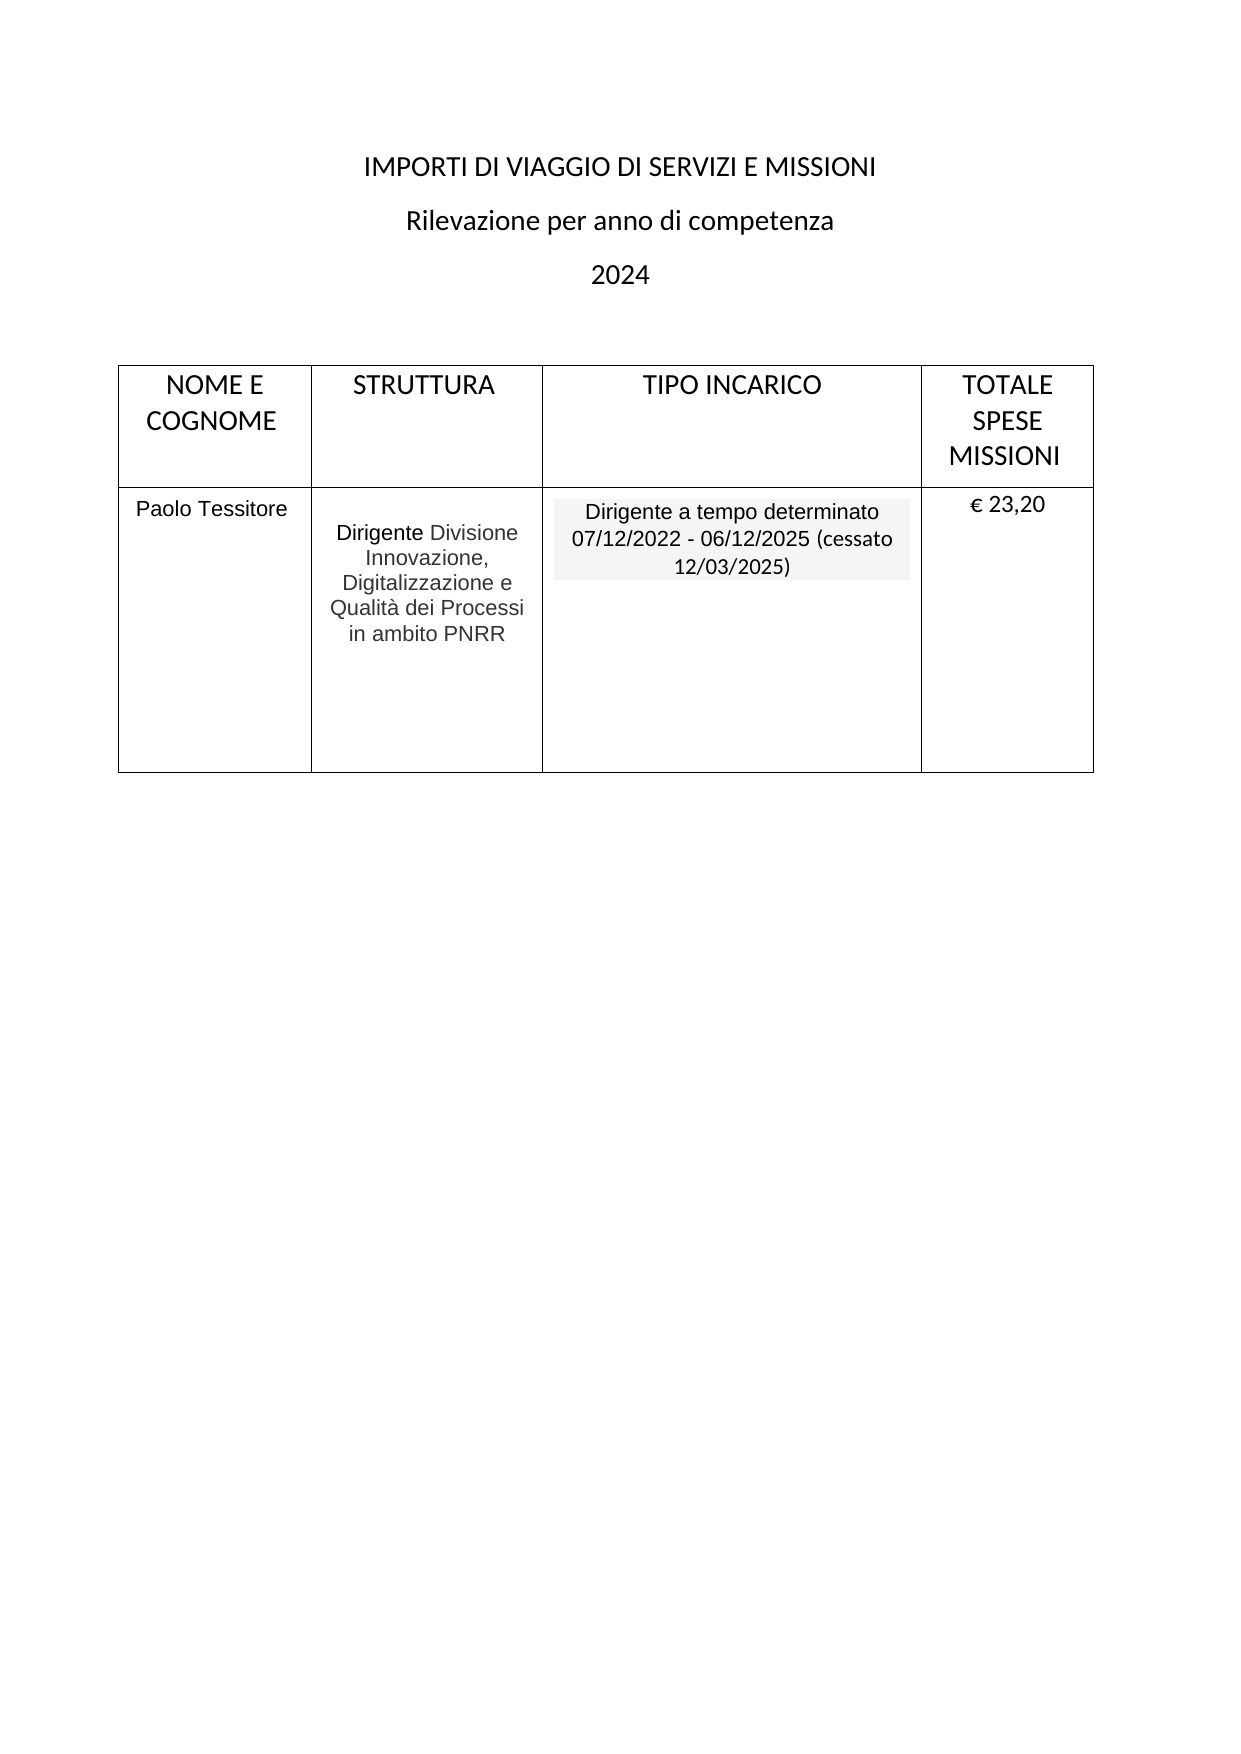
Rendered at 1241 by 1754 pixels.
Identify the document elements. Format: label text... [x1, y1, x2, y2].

text IMPORTI DI VIAGGIO DI SERVIZI E MISSIONI [118, 148, 1122, 183]
table_cell Paolo Tessitore [119, 488, 311, 772]
table_header STRUTTURA [312, 366, 542, 487]
table_header TOTALE SPESE MISSIONI [922, 366, 1093, 487]
table_cell Dirigente a tempo determinato 07/12/2022 - 06/12/2025 (cessato 12/03/2025) [543, 488, 921, 772]
text 2024 [118, 256, 1122, 292]
text Rilevazione per anno di competenza [118, 202, 1122, 238]
table_cell € 23,20 [922, 488, 1093, 772]
table_cell Dirigente Divisione Innovazione, Digitalizzazione e Qualità dei Processi in ambito PNRR [312, 488, 542, 772]
table_header TIPO INCARICO [543, 366, 921, 487]
table_header NOME E COGNOME [119, 366, 311, 487]
